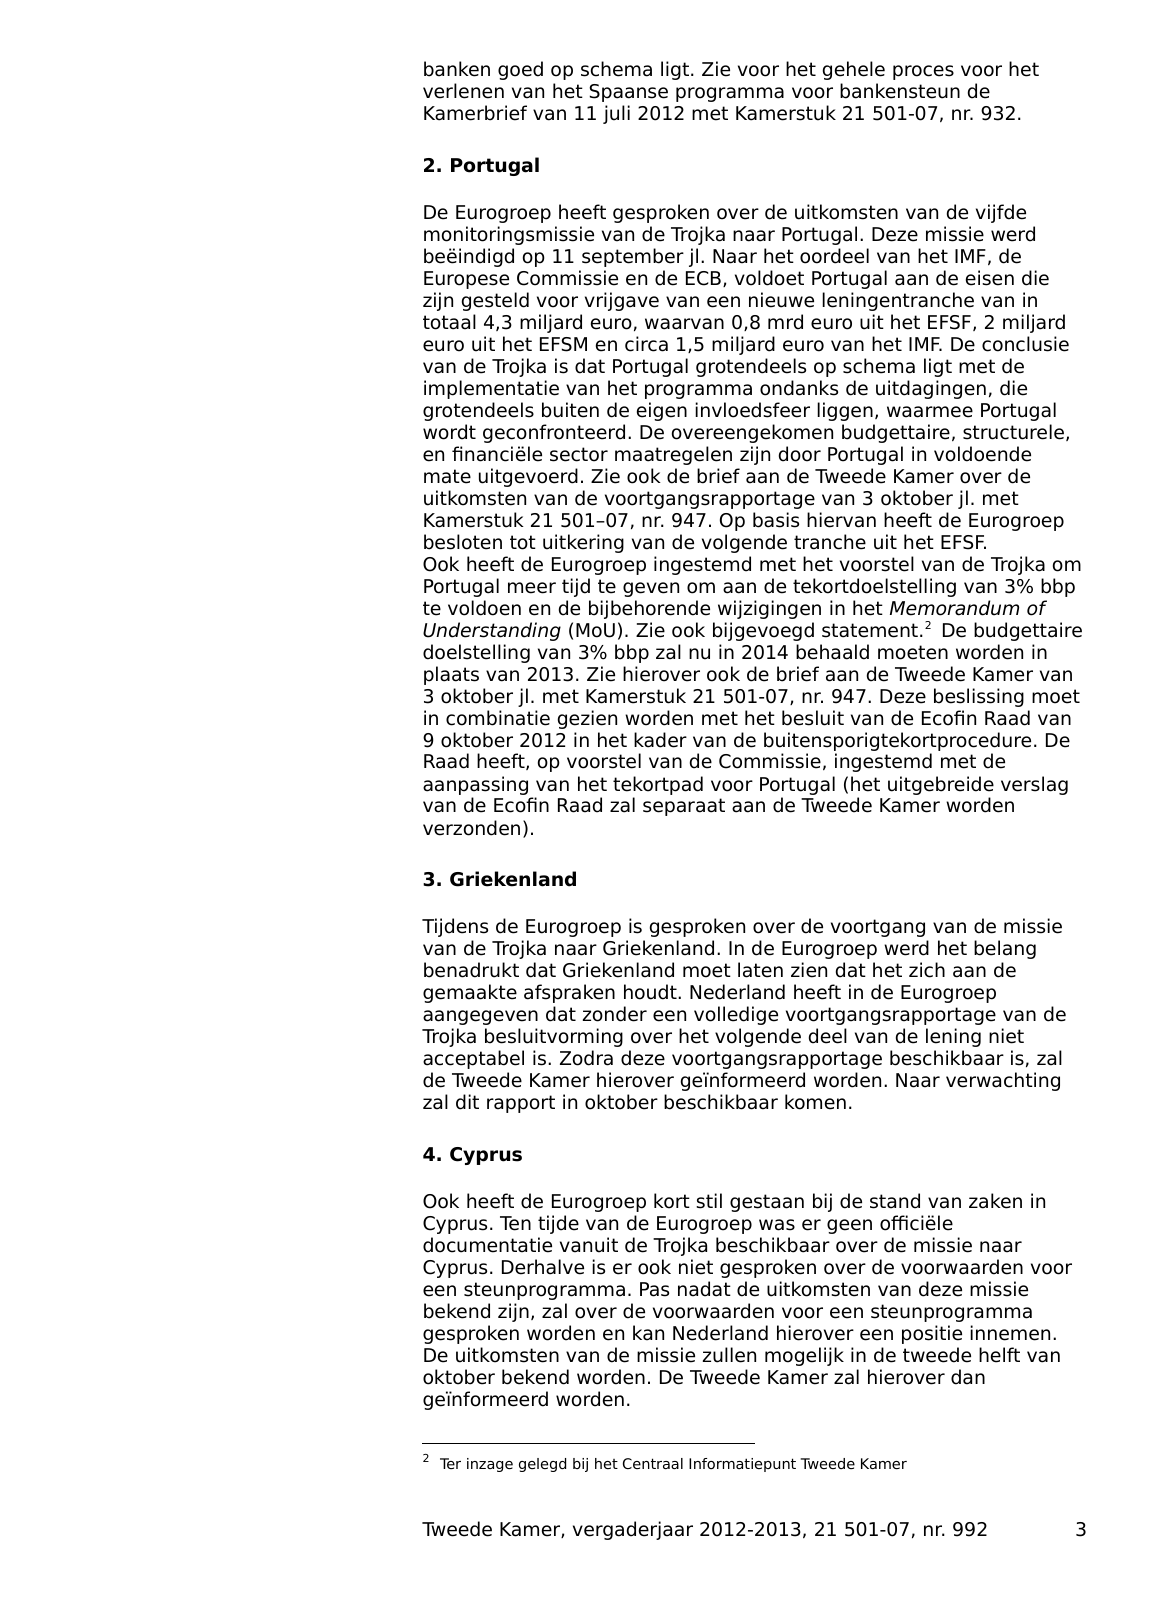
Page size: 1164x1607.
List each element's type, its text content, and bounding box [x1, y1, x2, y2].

text Ook heeft de Eurogroep kort stil gestaan bij de stand van zaken in Cyprus. Ten tijde van de Eurogroep was er geen officiële documentatie vanuit de Trojka beschikbaar over de missie naar Cyprus. Derhalve is er ook niet gesproken over de voorwaarden voor een steunprogramma. Pas nadat de uitkomsten van deze missie bekend zijn, zal over de voorwaarden voor een steunprogramma gesproken worden en kan Nederland hierover een positie innemen. De uitkomsten van de missie zullen mogelijk in de tweede helft van oktober bekend worden. De Tweede Kamer zal hierover dan geïnformeerd worden. [422, 1191, 1087, 1411]
text Ter inzage gelegd bij het Centraal Informatiepunt Tweede Kamer [422, 1452, 1087, 1474]
text De Eurogroep heeft gesproken over de uitkomsten van de vijfde monitoringsmissie van de Trojka naar Portugal. Deze missie werd beëindigd op 11 september jl. Naar het oordeel van het IMF, de Europese Commissie en de ECB, voldoet Portugal aan de eisen die zijn gesteld voor vrijgave van een nieuwe leningentranche van in totaal 4,3 miljard euro, waarvan 0,8 mrd euro uit het EFSF, 2 miljard euro uit het EFSM en circa 1,5 miljard euro van het IMF. De conclusie van de Trojka is dat Portugal grotendeels op schema ligt met de implementatie van het programma ondanks de uitdagingen, die grotendeels buiten de eigen invloedsfeer liggen, waarmee Portugal wordt geconfronteerd. De overeengekomen budgettaire, structurele, en financiële sector maatregelen zijn door Portugal in voldoende mate uitgevoerd. Zie ook de brief aan de Tweede Kamer over de uitkomsten van de voortgangsrapportage van 3 oktober jl. met Kamerstuk 21 501–07, nr. 947. Op basis hiervan heeft de Eurogroep besloten tot uitkering van de volgende tranche uit het EFSF. [422, 202, 1087, 554]
subtitle 3. Griekenland [422, 869, 1087, 891]
text Tijdens de Eurogroep is gesproken over de voortgang van de missie van de Trojka naar Griekenland. In de Eurogroep werd het belang benadrukt dat Griekenland moet laten zien dat het zich aan de gemaakte afspraken houdt. Nederland heeft in de Eurogroep aangegeven dat zonder een volledige voortgangsrapportage van de Trojka besluitvorming over het volgende deel van de lening niet acceptabel is. Zodra deze voortgangsrapportage beschikbaar is, zal de Tweede Kamer hierover geïnformeerd worden. Naar verwachting zal dit rapport in oktober beschikbaar komen. [422, 916, 1087, 1114]
subtitle 4. Cyprus [422, 1144, 1087, 1166]
text Ook heeft de Eurogroep ingestemd met het voorstel van de Trojka om Portugal meer tijd te geven om aan de tekortdoelstelling van 3% bbp te voldoen en de bijbehorende wijzigingen in het Memorandum of Understanding (MoU). Zie ook bijgevoegd statement. De budgettaire doelstelling van 3% bbp zal nu in 2014 behaald moeten worden in plaats van 2013. Zie hierover ook de brief aan de Tweede Kamer van 3 oktober jl. met Kamerstuk 21 501-07, nr. 947. Deze beslissing moet in combinatie gezien worden met het besluit van de Ecofin Raad van 9 oktober 2012 in het kader van de buitensporigtekortprocedure. De Raad heeft, op voorstel van de Commissie, ingestemd met de aanpassing van het tekortpad voor Portugal (het uitgebreide verslag van de Ecofin Raad zal separaat aan de Tweede Kamer worden verzonden). [422, 554, 1087, 839]
text banken goed op schema ligt. Zie voor het gehele proces voor het verlenen van het Spaanse programma voor bankensteun de Kamerbrief van 11 juli 2012 met Kamerstuk 21 501-07, nr. 932. [422, 59, 1087, 125]
subtitle 2. Portugal [422, 155, 1087, 177]
